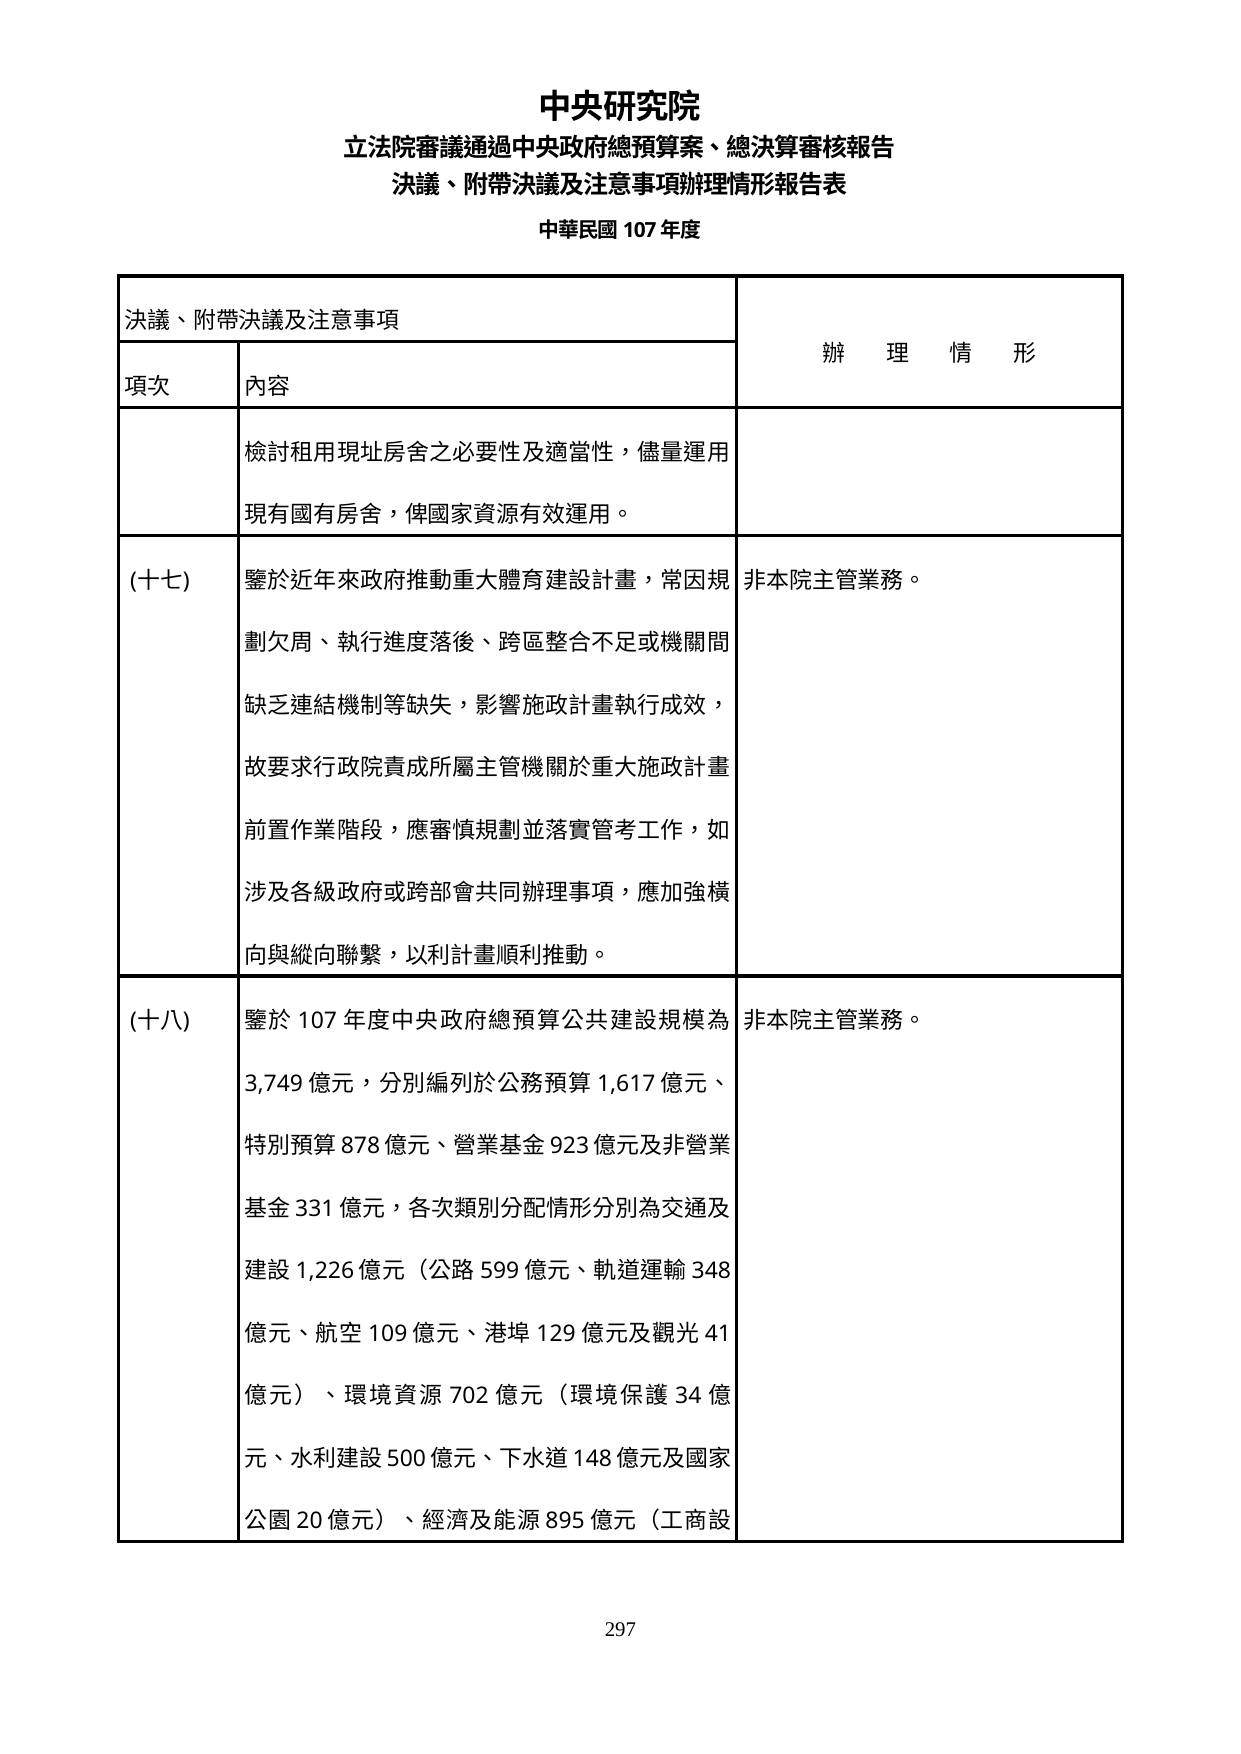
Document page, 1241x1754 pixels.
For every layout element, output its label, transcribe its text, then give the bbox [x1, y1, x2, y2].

table_header 辦 理 情 形 [738, 278, 1121, 406]
table_cell 鑒於107年度中央政府總預算公共建設規模為3,749億元，分別編列於公務預算1,617億元、特別預算878億元、營業基金923億元及非營業基金331億元，各次類別分配情形分別為交通及建設1,226億元（公路599億元、軌道運輸348億元、航空109億元、港埠129億元及觀光41億元）、環境資源702億元（環境保護34億元、水利建設500億元、下水道148億元及國家公園20億元）、經濟及能源895億元（工商設 [240, 978, 735, 1540]
table_cell 鑒於近年來政府推動重大體育建設計畫，常因規劃欠周、執行進度落後、跨區整合不足或機關間缺乏連結機制等缺失，影響施政計畫執行成效，故要求行政院責成所屬主管機關於重大施政計畫前置作業階段，應審慎規劃並落實管考工作，如涉及各級政府或跨部會共同辦理事項，應加強橫向與縱向聯繫，以利計畫順利推動。 [240, 537, 735, 974]
table_cell (十八) [120, 978, 237, 1540]
table_cell 項次 [120, 343, 237, 406]
table_cell 非本院主管業務。 [738, 978, 1121, 1540]
table_cell [120, 409, 237, 534]
table_cell 非本院主管業務。 [738, 537, 1121, 974]
table_cell (十七) [120, 537, 237, 974]
table_header 決議、附帶決議及注意事項 [120, 278, 735, 340]
table_cell 檢討租用現址房舍之必要性及適當性，儘量運用現有國有房舍，俾國家資源有效運用。 [240, 409, 735, 534]
table_cell 內容 [240, 343, 735, 406]
table_cell [738, 409, 1121, 534]
